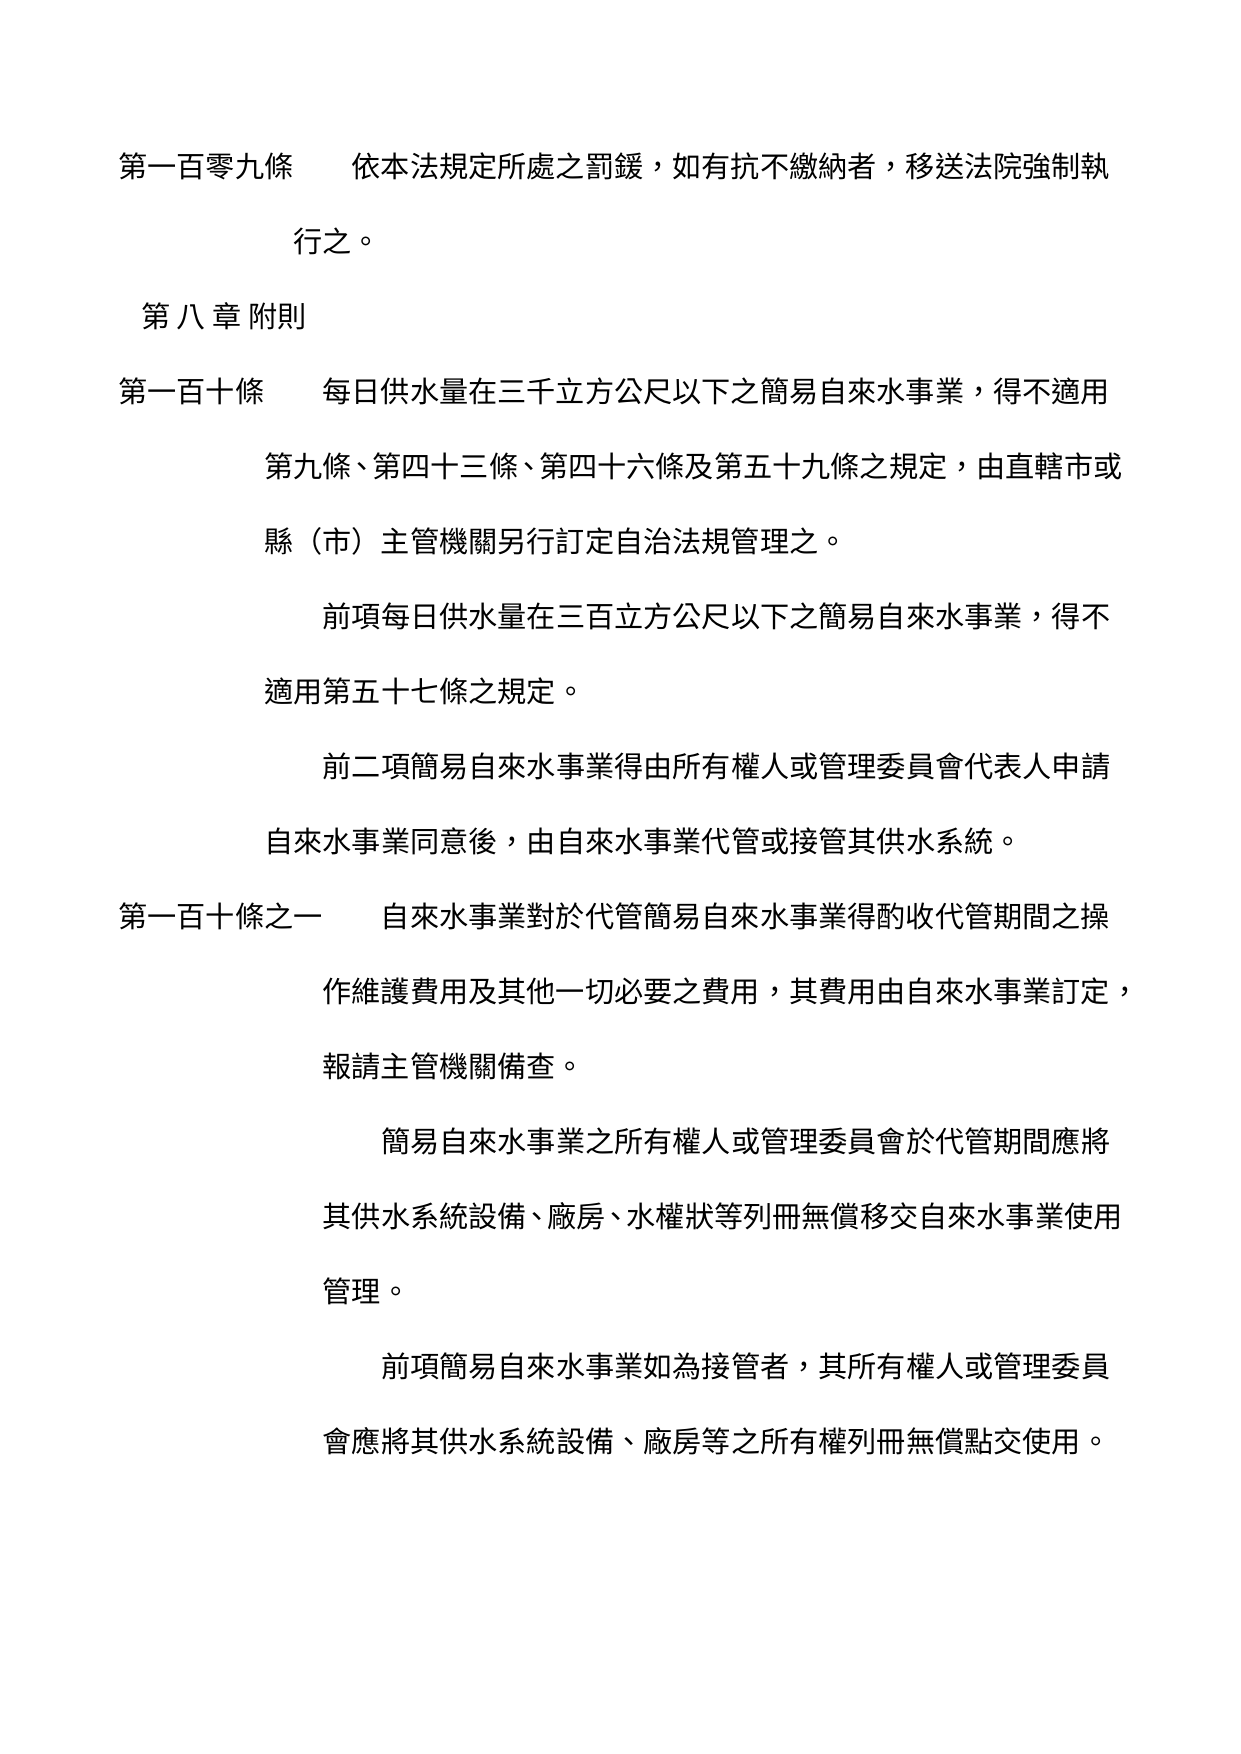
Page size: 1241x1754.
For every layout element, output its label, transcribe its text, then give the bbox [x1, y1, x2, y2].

text 第一百零九條 依本法規定所處之罰鍰，如有抗不繳納者，移送法院強制執行之。 [118, 127, 1122, 277]
text 前項簡易自來水事業如為接管者，其所有權人或管理委員會應將其供水系統設備、廠房等之所有權列冊無償點交使用。 [322, 1327, 1122, 1477]
text 前二項簡易自來水事業得由所有權人或管理委員會代表人申請自來水事業同意後，由自來水事業代管或接管其供水系統。 [264, 727, 1122, 877]
text 簡易自來水事業之所有權人或管理委員會於代管期間應將其供水系統設備、廠房、水權狀等列冊無償移交自來水事業使用管理。 [322, 1102, 1122, 1327]
text 第一百十條 每日供水量在三千立方公尺以下之簡易自來水事業，得不適用第九條、第四十三條、第四十六條及第五十九條之規定，由直轄市或縣（市）主管機關另行訂定自治法規管理之。 [118, 352, 1122, 577]
text 第一百十條之一 自來水事業對於代管簡易自來水事業得酌收代管期間之操作維護費用及其他一切必要之費用，其費用由自來水事業訂定，報請主管機關備查。 [118, 877, 1122, 1102]
text 前項每日供水量在三百立方公尺以下之簡易自來水事業，得不適用第五十七條之規定。 [264, 577, 1122, 727]
text 第 八 章 附則 [118, 277, 1122, 352]
